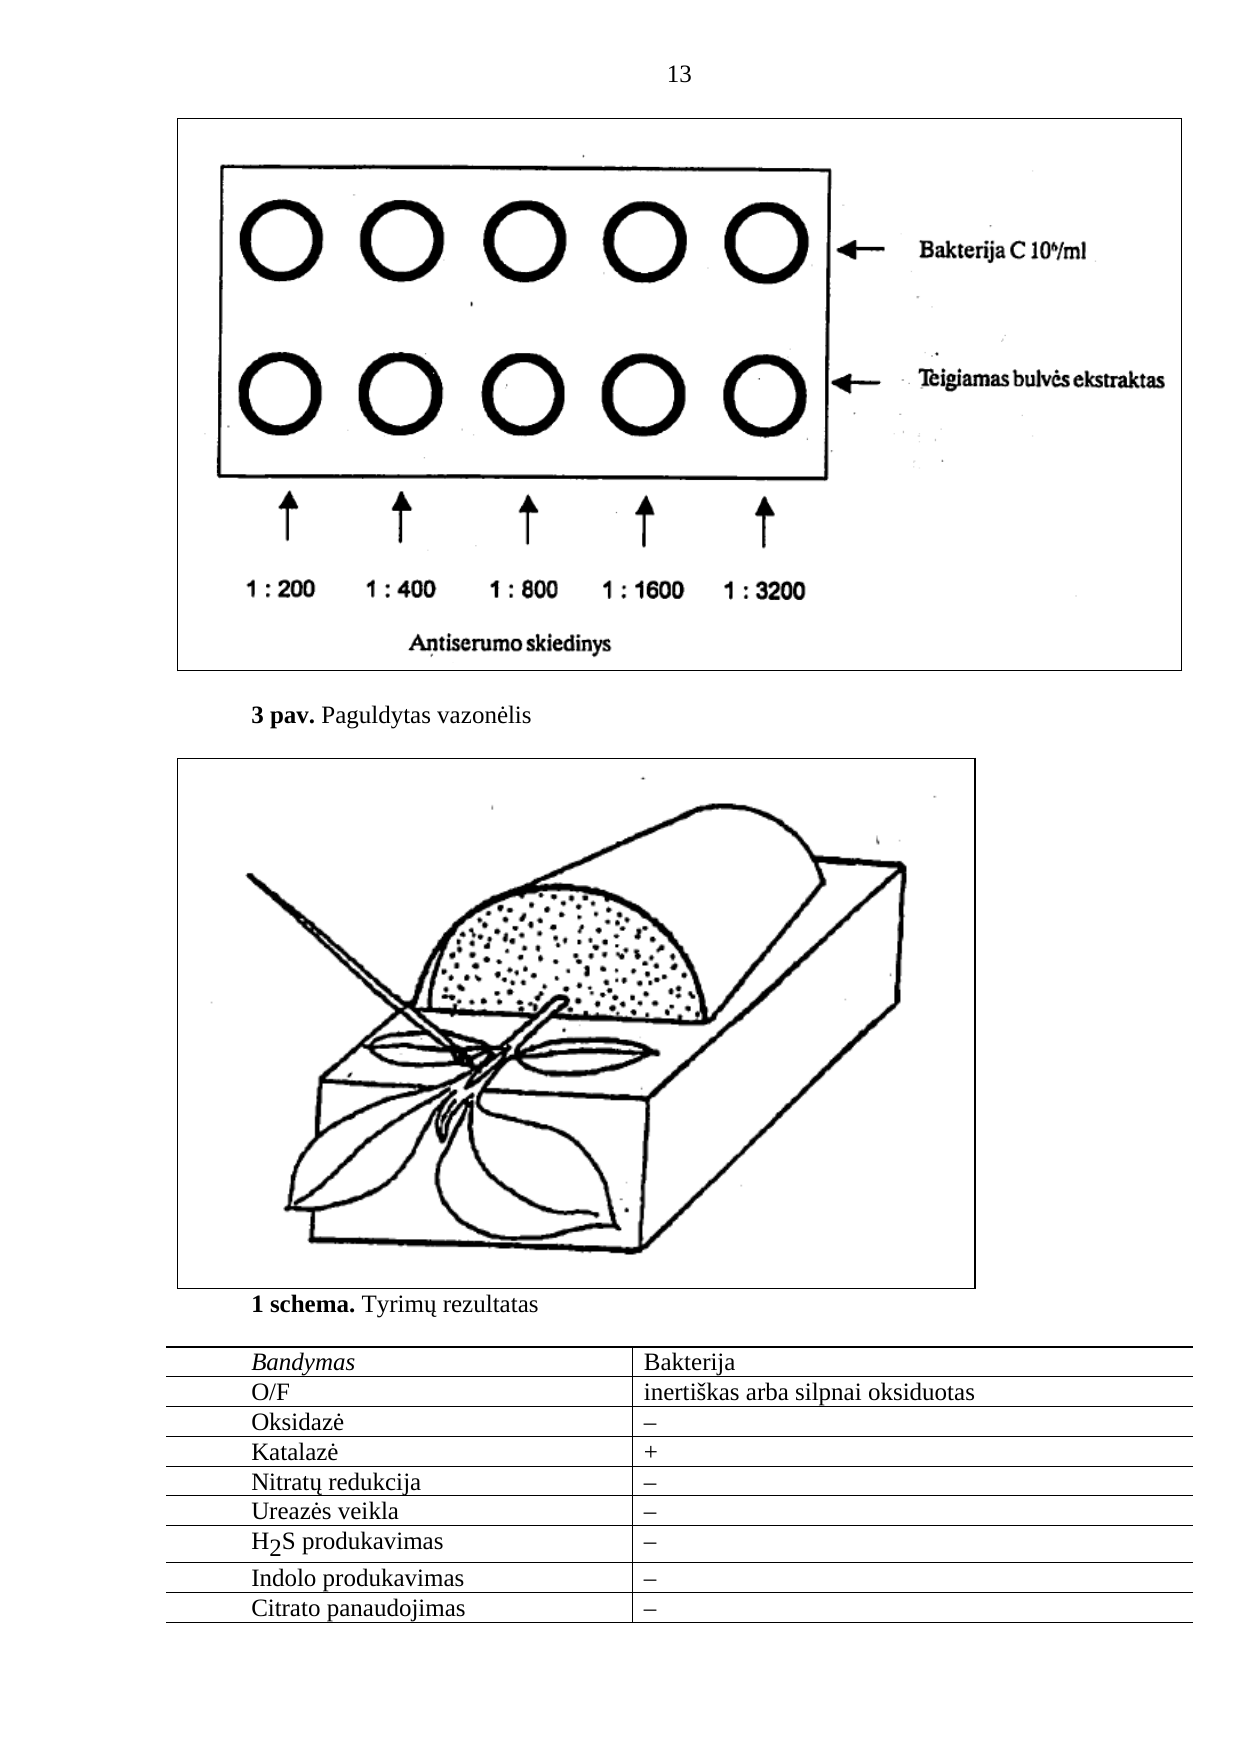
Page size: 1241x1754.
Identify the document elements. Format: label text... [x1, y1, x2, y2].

table_cell – [633, 1563, 1192, 1592]
table_cell Nitratų redukcija [166, 1467, 632, 1495]
table_cell Citrato panaudojimas [166, 1593, 632, 1622]
table_cell Oksidazė [166, 1407, 632, 1436]
table_cell – [633, 1496, 1192, 1525]
text 3 pav. Paguldytas vazonėlis [177, 700, 1181, 729]
table_cell H2S produkavimas [166, 1526, 632, 1562]
table_cell – [633, 1526, 1192, 1562]
text 1 schema. Tyrimų rezultatas [177, 1289, 1181, 1318]
table_cell inertiškas arba silpnai oksiduotas [633, 1377, 1192, 1406]
table_header Bakterija [633, 1348, 1192, 1376]
table_cell O/F [166, 1377, 632, 1406]
table_cell + [633, 1437, 1192, 1466]
table_cell Ureazės veikla [166, 1496, 632, 1525]
table_cell – [633, 1467, 1192, 1495]
table_cell Indolo produkavimas [166, 1563, 632, 1592]
table_cell – [633, 1407, 1192, 1436]
table_header Bandymas [166, 1348, 632, 1376]
table_cell Katalazė [166, 1437, 632, 1466]
table_cell – [633, 1593, 1192, 1622]
